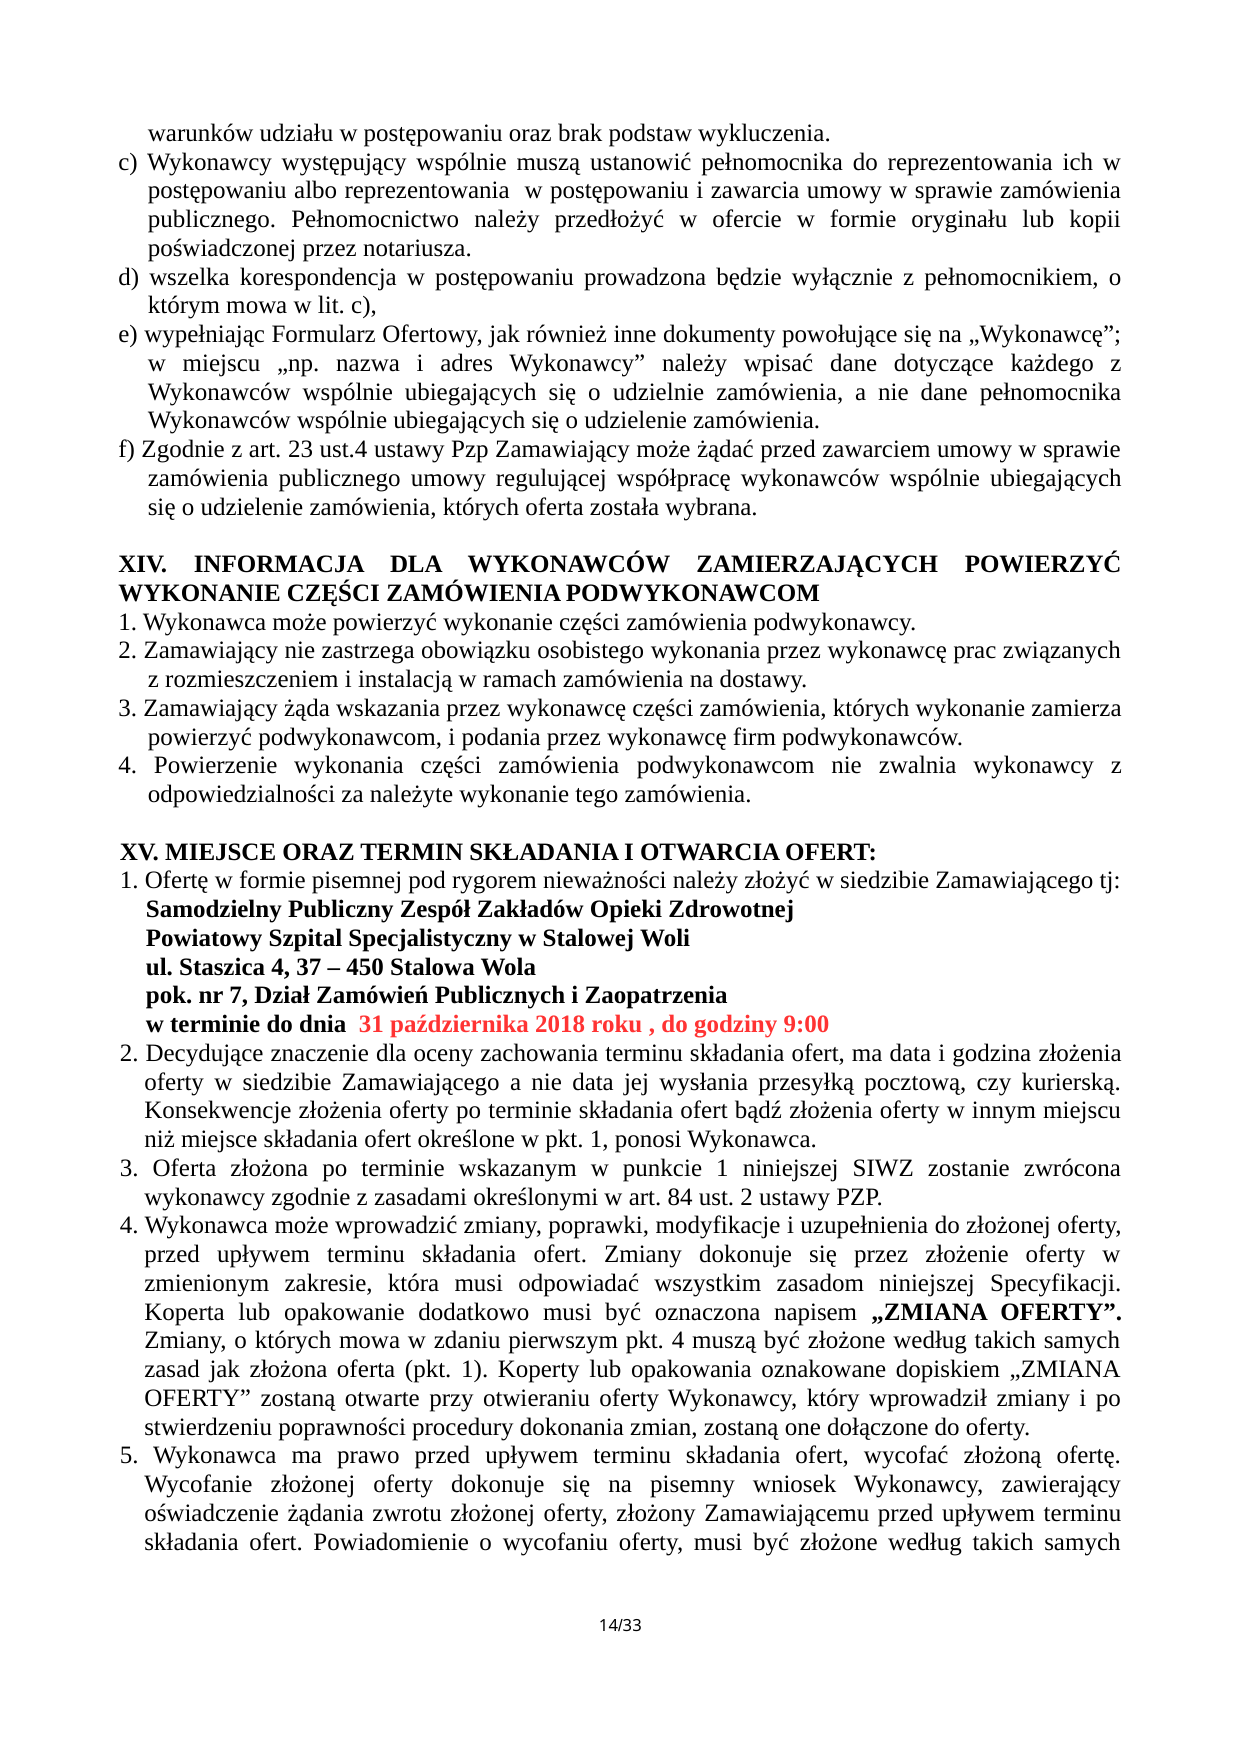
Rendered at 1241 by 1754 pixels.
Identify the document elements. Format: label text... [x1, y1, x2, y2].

list 4. Powierzenie wykonania części zamówienia podwykonawcom nie zwalnia wykonawcy z odpowiedzialności za należyte wykonanie tego zamówienia. [118, 751, 1122, 808]
text e) wypełniając Formularz Ofertowy, jak również inne dokumenty powołujące się na „Wykonawcę”; w miejscu „np. nazwa i adres Wykonawcy” należy wpisać dane dotyczące każdego z Wykonawców wspólnie ubiegających się o udzielnie zamówienia, a nie dane pełnomocnika Wykonawców wspólnie ubiegających się o udzielenie zamówienia. [118, 319, 1122, 434]
text d) wszelka korespondencja w postępowaniu prowadzona będzie wyłącznie z pełnomocnikiem, o którym mowa w lit. c), [118, 262, 1122, 319]
text Samodzielny Publiczny Zespół Zakładów Opieki Zdrowotnej [144, 894, 1122, 923]
text 5. Wykonawca ma prawo przed upływem terminu składania ofert, wycofać złożoną ofertę. Wycofanie złożonej oferty dokonuje się na pisemny wniosek Wykonawcy, zawierający oświadczenie żądania zwrotu złożonej oferty, złożony Zamawiającemu przed upływem terminu składania ofert. Powiadomienie o wycofaniu oferty, musi być złożone według takich samych [119, 1441, 1122, 1556]
text 3. Zamawiający żąda wskazania przez wykonawcę części zamówienia, których wykonanie zamierza powierzyć podwykonawcom, i podania przez wykonawcę firm podwykonawców. [118, 693, 1122, 751]
text w terminie do dnia 31 października 2018 roku , do godziny 9:00 [144, 1009, 1122, 1038]
text 2. Decydujące znaczenie dla oceny zachowania terminu składania ofert, ma data i godzina złożenia oferty w siedzibie Zamawiającego a nie data jej wysłania przesyłką pocztową, czy kurierską. Konsekwencje złożenia oferty po terminie składania ofert bądź złożenia oferty w innym miejscu niż miejsce składania ofert określone w pkt. 1, ponosi Wykonawca. [119, 1038, 1122, 1153]
subtitle XIV. INFORMACJA DLA WYKONAWCÓW ZAMIERZAJĄCYCH POWIERZYĆ WYKONANIE CZĘŚCI ZAMÓWIENIA PODWYKONAWCOM [118, 549, 1122, 607]
text 4. Wykonawca może wprowadzić zmiany, poprawki, modyfikacje i uzupełnienia do złożonej oferty, przed upływem terminu składania ofert. Zmiany dokonuje się przez złożenie oferty w zmienionym zakresie, która musi odpowiadać wszystkim zasadom niniejszej Specyfikacji. Koperta lub opakowanie dodatkowo musi być oznaczona napisem „ZMIANA OFERTY”. Zmiany, o których mowa w zdaniu pierwszym pkt. 4 muszą być złożone według takich samych zasad jak złożona oferta (pkt. 1). Koperty lub opakowania oznakowane dopiskiem „ZMIANA OFERTY” zostaną otwarte przy otwieraniu oferty Wykonawcy, który wprowadził zmiany i po stwierdzeniu poprawności procedury dokonania zmian, zostaną one dołączone do oferty. [119, 1211, 1122, 1441]
text f) Zgodnie z art. 23 ust.4 ustawy Pzp Zamawiający może żądać przed zawarciem umowy w sprawie zamówienia publicznego umowy regulującej współpracę wykonawców wspólnie ubiegających się o udzielenie zamówienia, których oferta została wybrana. [118, 434, 1122, 521]
text 2. Zamawiający nie zastrzega obowiązku osobistego wykonania przez wykonawcę prac związanych z rozmieszczeniem i instalacją w ramach zamówienia na dostawy. [118, 636, 1122, 693]
text Powiatowy Szpital Specjalistyczny w Stalowej Woli [144, 923, 1122, 952]
text warunków udziału w postępowaniu oraz brak podstaw wykluczenia. [118, 118, 1122, 147]
text 1. Ofertę w formie pisemnej pod rygorem nieważności należy złożyć w siedzibie Zamawiającego tj: [119, 866, 1122, 894]
text pok. nr 7, Dział Zamówień Publicznych i Zaopatrzenia [144, 981, 1122, 1009]
text c) Wykonawcy występujący wspólnie muszą ustanowić pełnomocnika do reprezentowania ich w postępowaniu albo reprezentowania w postępowaniu i zawarcia umowy w sprawie zamówienia publicznego. Pełnomocnictwo należy przedłożyć w ofercie w formie oryginału lub kopii poświadczonej przez notariusza. [118, 147, 1122, 262]
text ul. Staszica 4, 37 – 450 Stalowa Wola [144, 952, 1122, 981]
text 3. Oferta złożona po terminie wskazanym w punkcie 1 niniejszej SIWZ zostanie zwrócona wykonawcy zgodnie z zasadami określonymi w art. 84 ust. 2 ustawy PZP. [119, 1153, 1122, 1211]
text 1. Wykonawca może powierzyć wykonanie części zamówienia podwykonawcy. [118, 607, 1122, 636]
text XV. MIEJSCE ORAZ TERMIN SKŁADANIA I OTWARCIA OFERT: [119, 837, 1122, 866]
